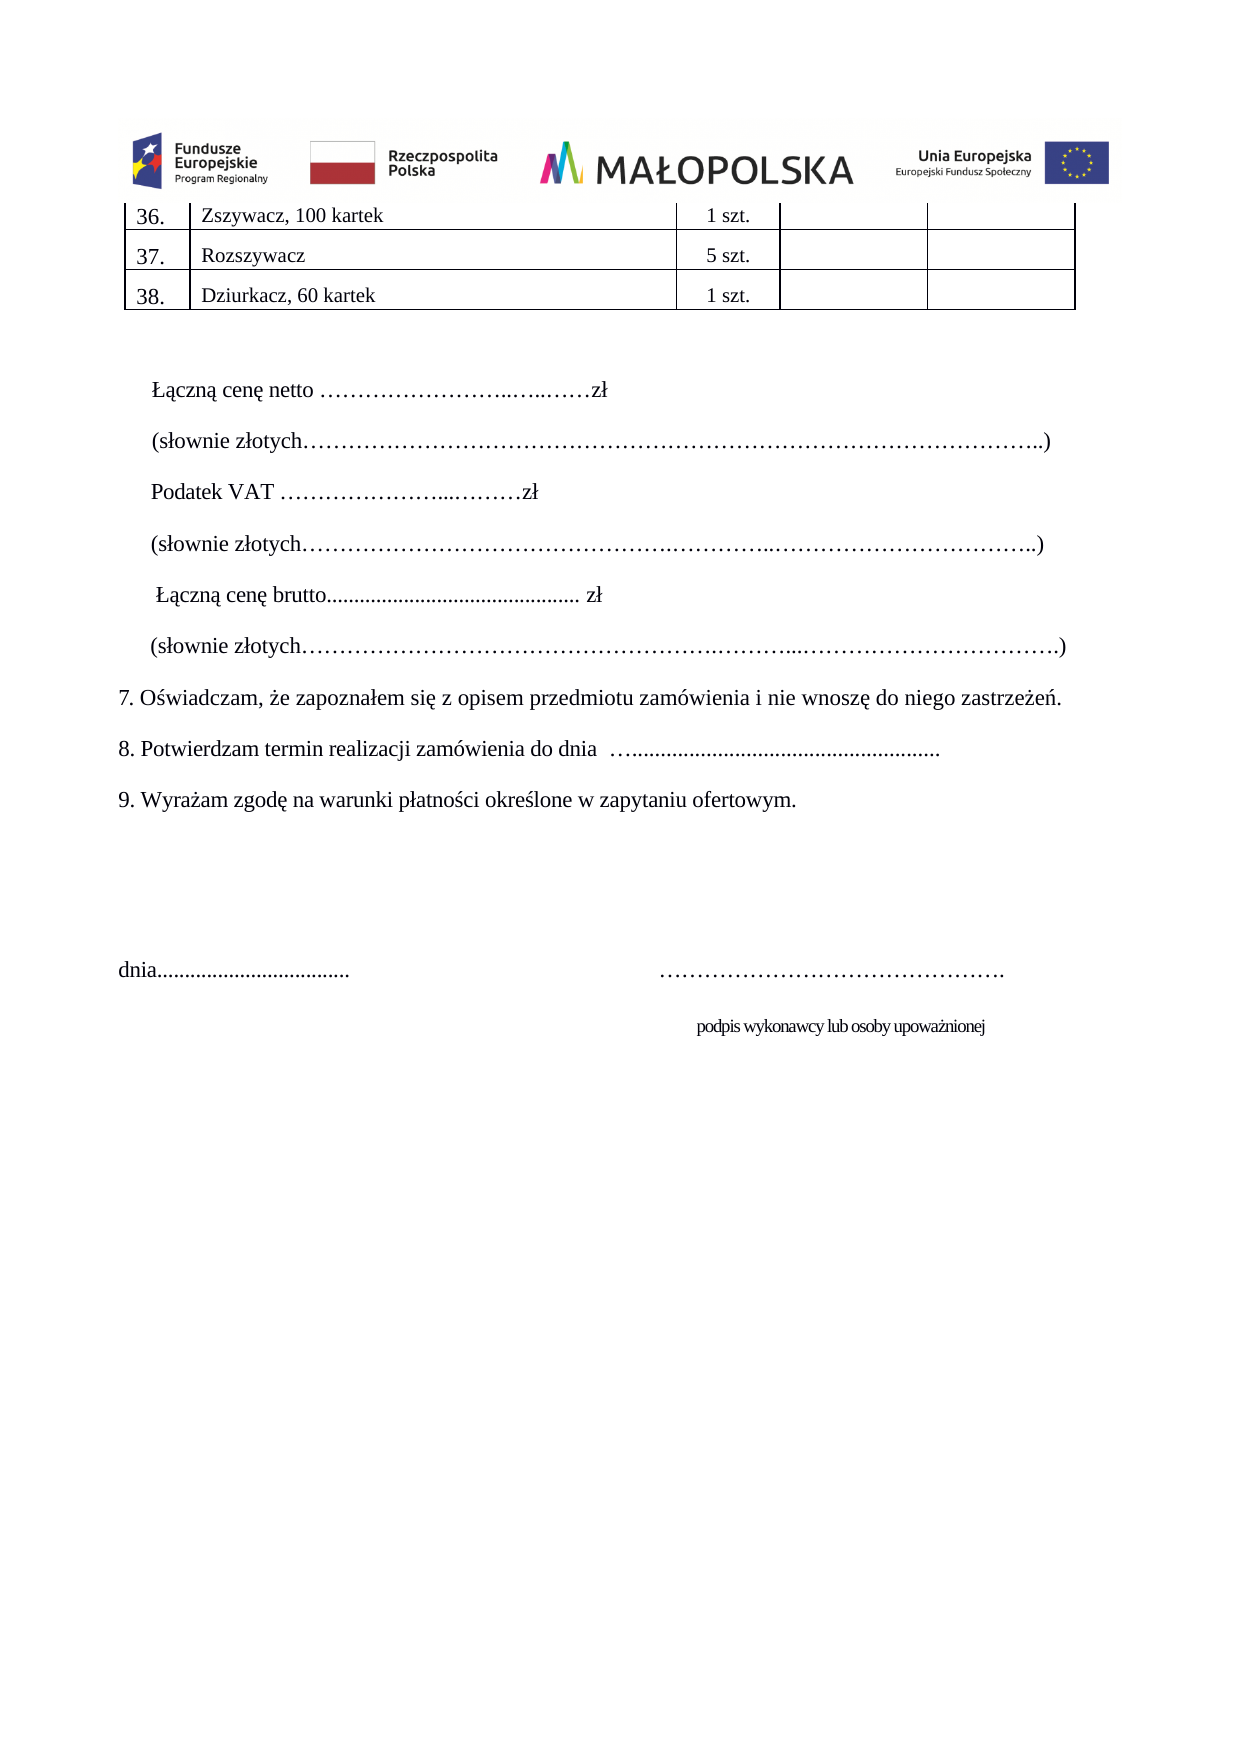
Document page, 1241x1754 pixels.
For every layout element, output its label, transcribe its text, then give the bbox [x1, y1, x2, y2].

text podpis wykonawcy lub osoby upoważnionej [118, 1011, 1240, 1038]
table_cell [781, 270, 927, 309]
table_cell [781, 203, 791, 229]
text Łączną cenę netto ……………………..…..……zł [152, 376, 1122, 402]
text Podatek VAT …………………...………zł [151, 478, 1122, 505]
text 9. Wyrażam zgodę na warunki płatności określone w zapytaniu ofertowym. [118, 787, 1122, 813]
text (słownie złotych……………………………………………….………...…………………………….) [144, 632, 1122, 659]
text dnia................................... ………………………………………. [118, 956, 1240, 982]
text 8. Potwierdzam termin realizacji zamówienia do dnia …...................................................... [118, 735, 1122, 762]
table_cell [928, 230, 1074, 269]
table_cell [928, 203, 939, 229]
text (słownie złotych………………………………………….…………..……………………………..) [151, 530, 1122, 556]
table_cell Dziurkacz, 60 kartek [191, 270, 676, 309]
table_cell 1 szt. [677, 203, 779, 229]
table_cell Rozszywacz [191, 230, 676, 269]
table_cell [781, 230, 927, 269]
table_cell [1064, 203, 1074, 229]
table_cell [916, 203, 927, 229]
table_cell 38. [126, 270, 189, 309]
text 7. Oświadczam, że zapoznałem się z opisem przedmiotu zamówienia i nie wnoszę do niego zastrzeżeń. [118, 684, 1122, 710]
table_cell 5 szt. [677, 230, 779, 269]
picture [118, 118, 1123, 203]
text (słownie złotych……………………………………………………………………………………..) [152, 427, 1122, 453]
table_cell Zszywacz, 100 kartek [191, 203, 676, 229]
table_cell 36. [126, 203, 136, 229]
table_cell [928, 270, 1074, 309]
table_cell 37. [126, 230, 189, 269]
table_cell 36. [179, 203, 189, 229]
table_cell 1 szt. [677, 270, 779, 309]
text Łączną cenę brutto.............................................. zł [144, 581, 1122, 607]
